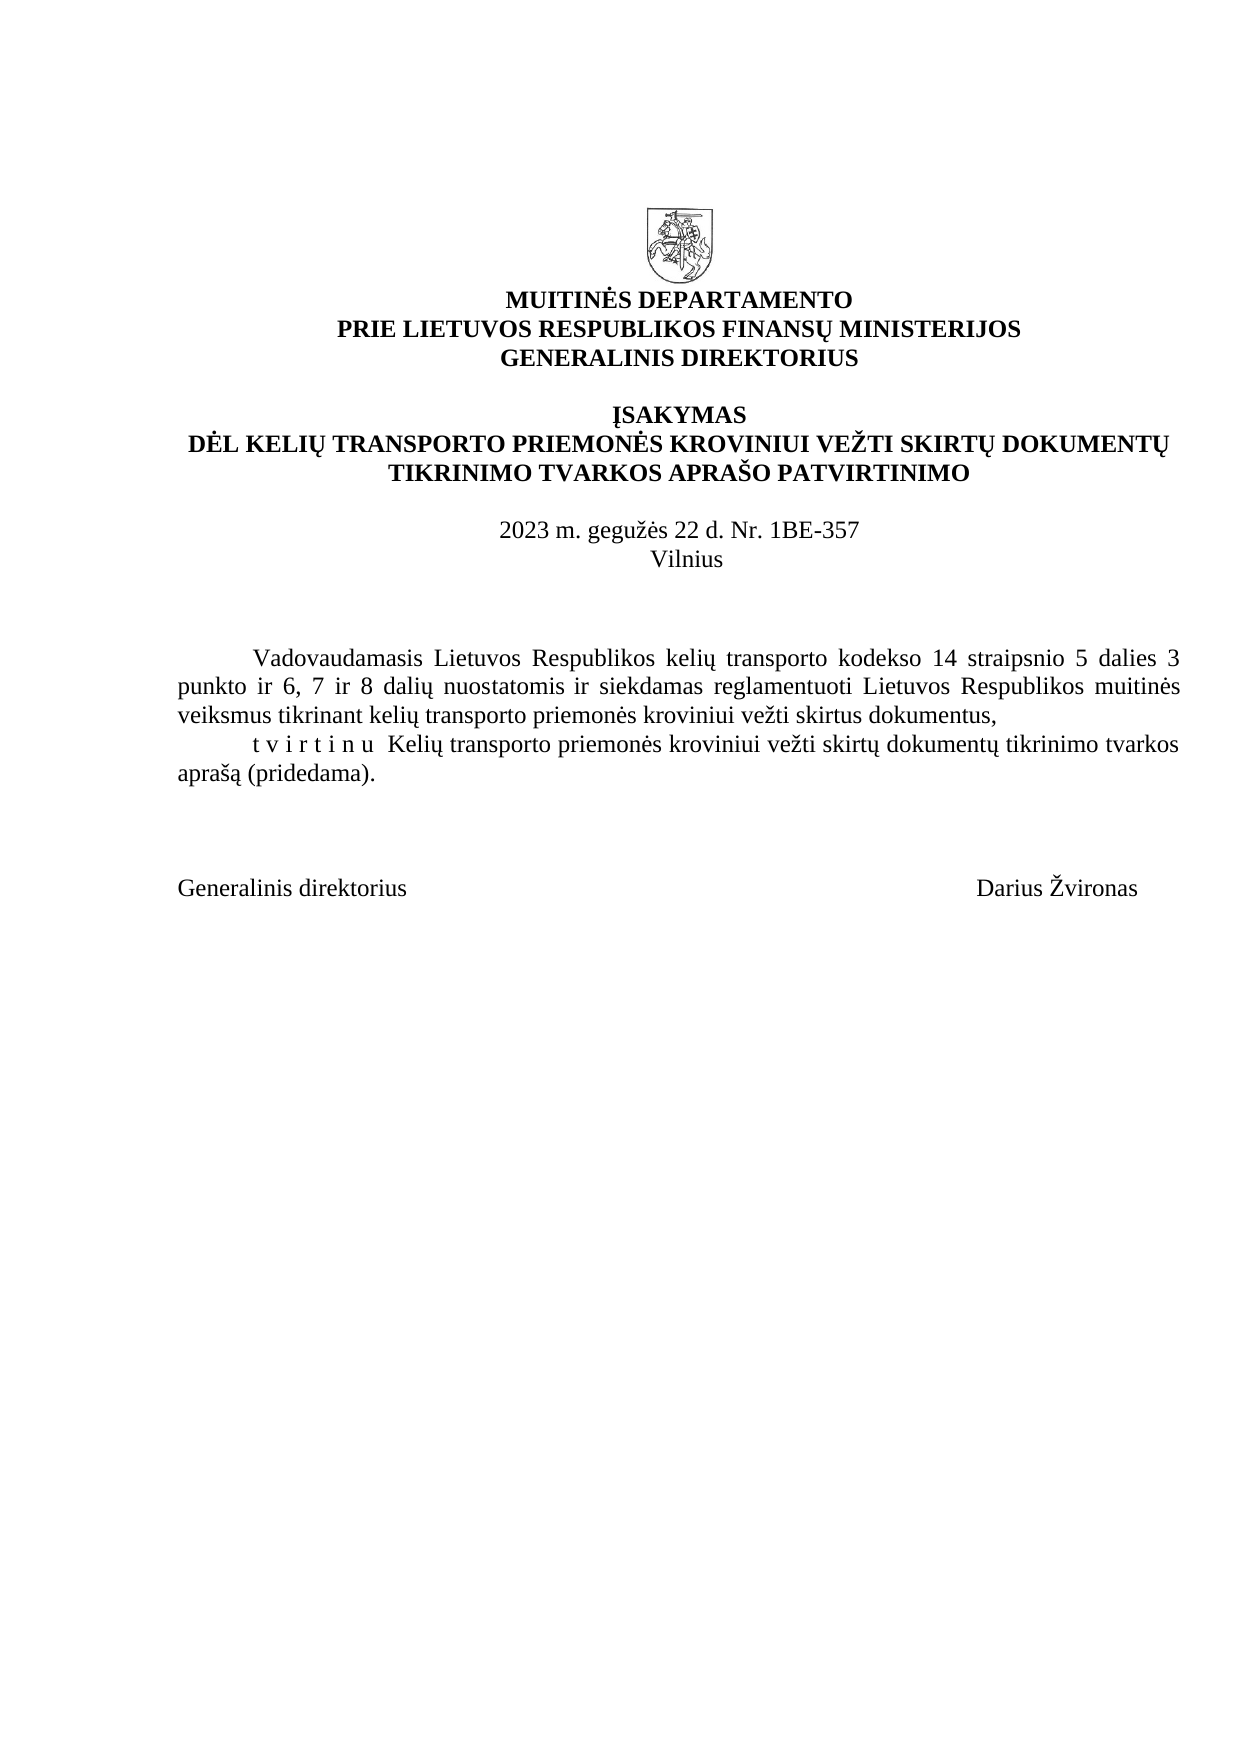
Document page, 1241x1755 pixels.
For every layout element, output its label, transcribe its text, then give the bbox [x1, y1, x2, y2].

text 2023 m. gegužės 22 d. Nr. 1BE-357 [177, 516, 1181, 544]
text MUITINĖS DEPARTAMENTO [177, 286, 1181, 314]
text PRIE LIETUVOS RESPUBLIKOS FINANSŲ MINISTERIJOS [177, 314, 1181, 343]
text ĮSAKYMAS [177, 401, 1181, 429]
text t v i r t i n u Kelių transporto priemonės kroviniui vežti skirtų dokumentų tikrinimo tvarkos aprašą (pridedama). [177, 729, 1181, 786]
text GENERALINIS DIREKTORIUS [177, 343, 1181, 372]
text Vilnius [192, 544, 1181, 573]
text Vadovaudamasis Lietuvos Respublikos kelių transporto kodekso 14 straipsnio 5 dalies 3 punkto ir 6, 7 ir 8 dalių nuostatomis ir siekdamas reglamentuoti Lietuvos Respublikos muitinės veiksmus tikrinant kelių transporto priemonės kroviniui vežti skirtus dokumentus, [177, 643, 1181, 729]
text DĖL KELIŲ TRANSPORTO PRIEMONĖS KROVINIUI VEŽTI SKIRTŲ DOKUMENTŲ TIKRINIMO TVARKOS APRAŠO PATVIRTINIMO [177, 429, 1181, 487]
text Generalinis direktorius Darius Žvironas [177, 873, 1140, 901]
